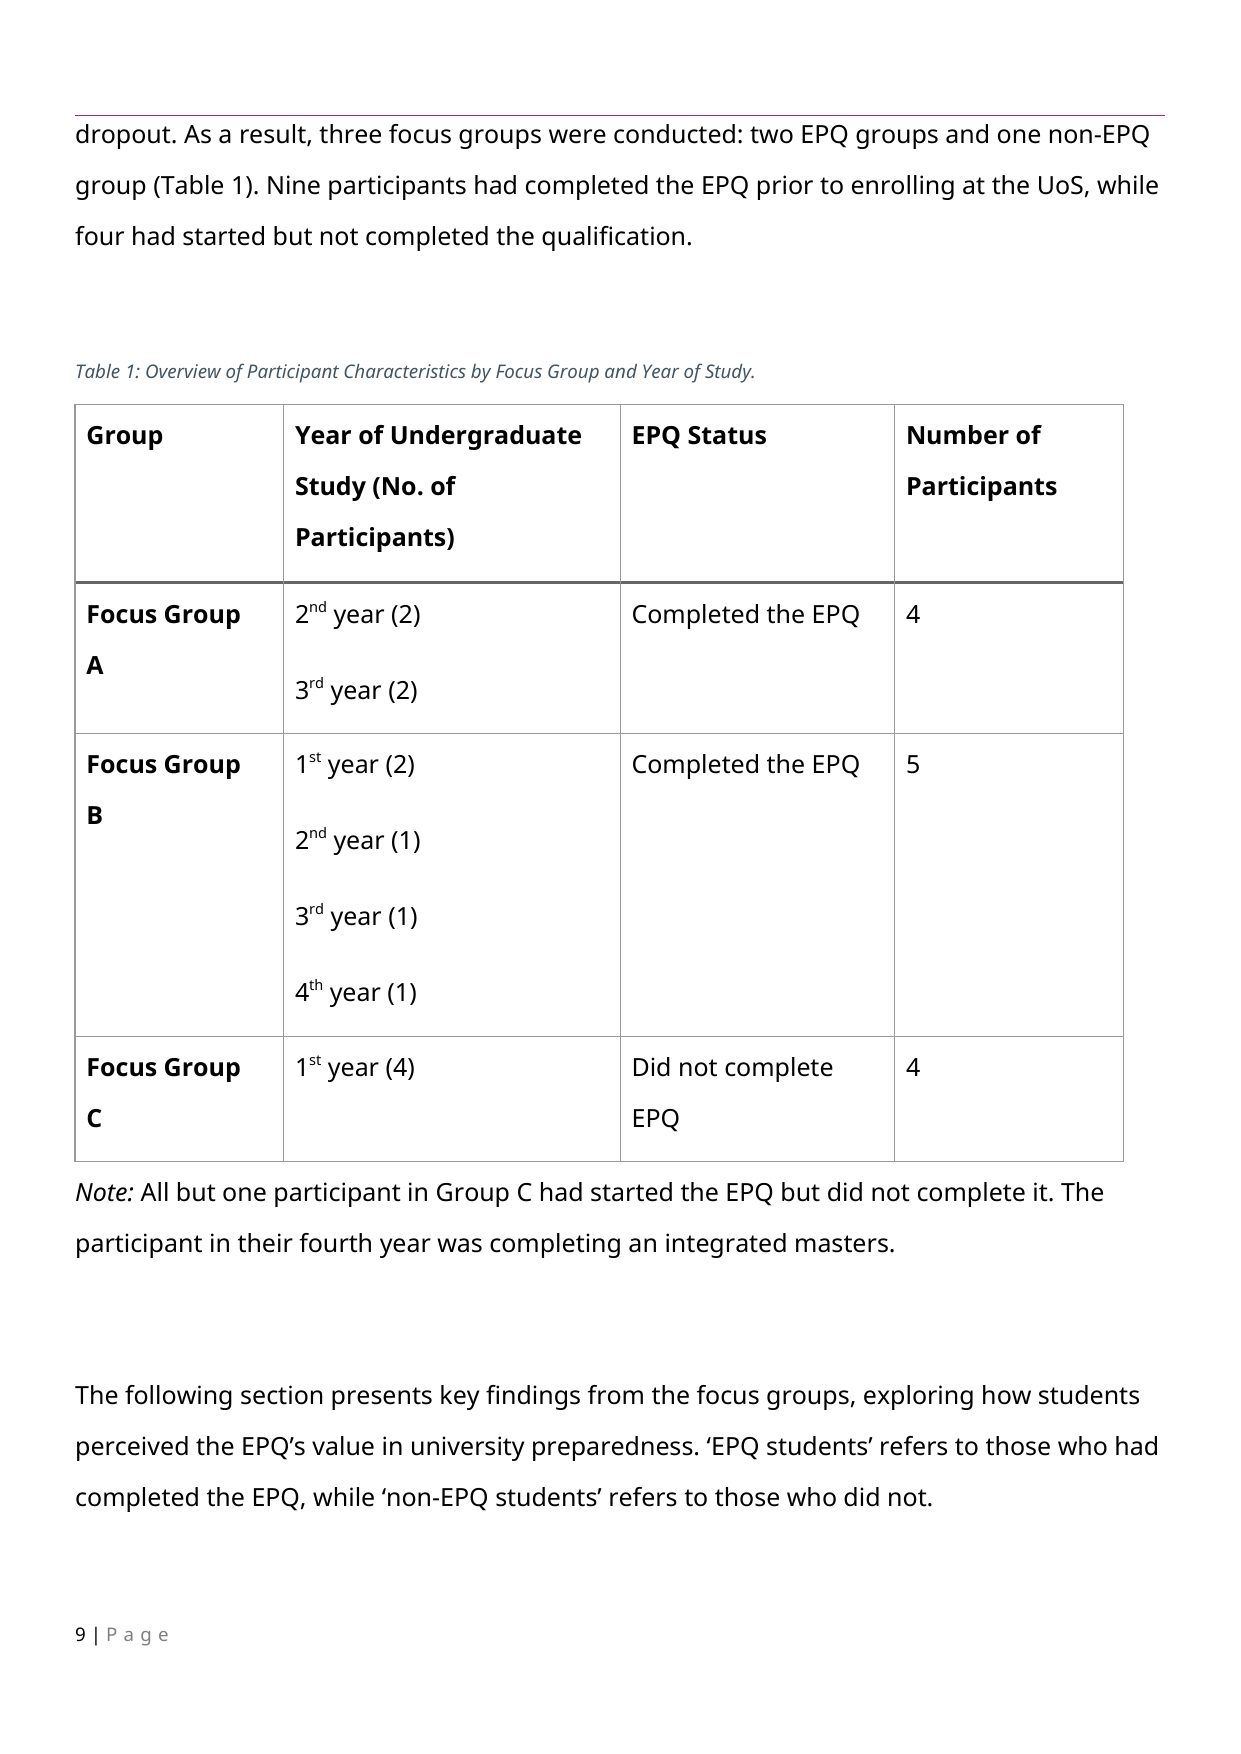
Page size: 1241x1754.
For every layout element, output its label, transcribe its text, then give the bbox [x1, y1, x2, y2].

table_cell Focus Group A [76, 584, 283, 733]
text The following section presents key findings from the focus groups, exploring how students perceived the EPQ’s value in university preparedness. ‘EPQ students’ refers to those who had completed the EPQ, while ‘non-EPQ students’ refers to those who did not. [75, 1378, 1165, 1514]
text Note: All but one participant in Group C had started the EPQ but did not complete it. The participant in their fourth year was completing an integrated masters. [75, 1175, 1165, 1260]
table_cell 5 [895, 734, 1123, 1036]
table_cell Completed the EPQ [621, 734, 894, 1036]
table_cell 2nd year (2) 3rd year (2) [284, 584, 620, 733]
table_header Group [76, 405, 283, 581]
table_header EPQ Status [621, 405, 894, 581]
table_cell Focus Group C [76, 1037, 283, 1161]
table_cell Did not complete EPQ [621, 1037, 894, 1161]
table_cell 4 [895, 584, 1123, 733]
table_cell 1st year (2) 2nd year (1) 3rd year (1) 4th year (1) [284, 734, 620, 1036]
table_header Number of Participants [895, 405, 1123, 581]
text dropout. As a result, three focus groups were conducted: two EPQ groups and one non-EPQ group (Table 1). Nine participants had completed the EPQ prior to enrolling at the UoS, while four had started but not completed the qualification. [75, 116, 1165, 252]
table_cell 4 [895, 1037, 1123, 1161]
table_cell 1st year (4) [284, 1037, 620, 1161]
table_cell Completed the EPQ [621, 584, 894, 733]
table_header Year of Undergraduate Study (No. of Participants) [284, 405, 620, 581]
text Table 1: Overview of Participant Characteristics by Focus Group and Year of Study. [75, 358, 1165, 383]
table_cell Focus Group B [76, 734, 283, 1036]
